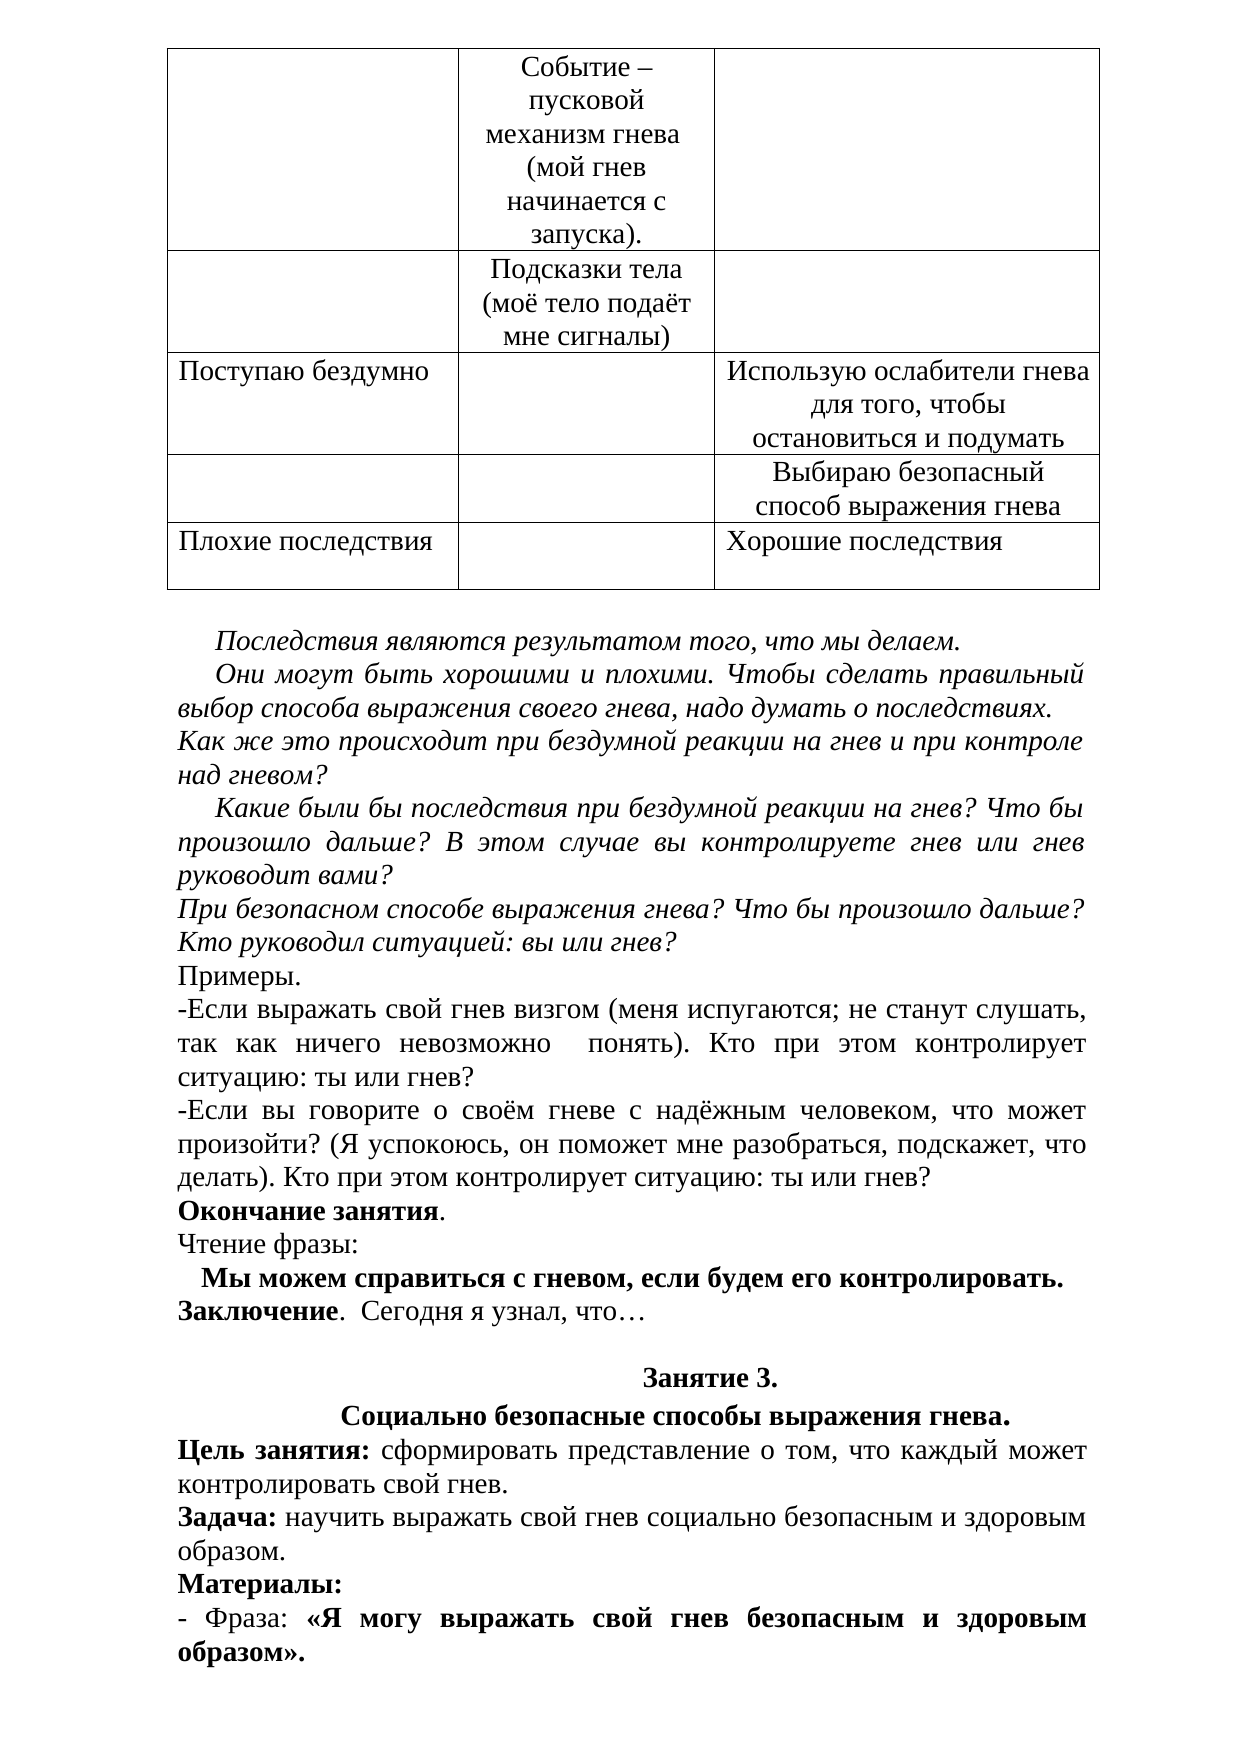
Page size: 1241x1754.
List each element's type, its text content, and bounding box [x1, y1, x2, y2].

table_cell Использую ослабители гнева для того, чтобы остановиться и подумать [715, 353, 1099, 453]
text Задача: научить выражать свой гнев социально безопасным и здоровым образом. [177, 1499, 1087, 1567]
table_cell [168, 455, 458, 522]
table_cell [168, 251, 458, 352]
table_cell Выбираю безопасный способ выражения гнева [715, 455, 1099, 522]
text Как же это происходит при бездумной реакции на гнев и при контроле над гневом? [177, 723, 1087, 790]
table_cell Хорошие последствия [715, 523, 1099, 589]
text -Если вы говорите о своём гневе с надёжным человеком, что может произойти? (Я успокоюсь, он поможет мне разобраться, подскажет, что делать). Кто при этом контролирует ситуацию: ты или гнев? [177, 1092, 1087, 1193]
table_cell [459, 455, 714, 522]
table_cell [715, 251, 1099, 352]
text Цель занятия: сформировать представление о том, что каждый может контролировать свой гнев. [177, 1432, 1087, 1499]
table_cell [459, 523, 714, 589]
text Мы можем справиться с гневом, если будем его контролировать. [177, 1260, 1087, 1293]
text Примеры. [177, 958, 1087, 992]
text Окончание занятия. [177, 1193, 1087, 1226]
text При безопасном способе выражения гнева? Что бы произошло дальше? Кто руководил ситуацией: вы или гнев? [177, 891, 1087, 958]
text Чтение фразы: [177, 1226, 1087, 1260]
text Занятие 3. [215, 1361, 1087, 1394]
table_header [168, 49, 458, 250]
text Они могут быть хорошими и плохими. Чтобы сделать правильный выбор способа выражения своего гнева, надо думать о последствиях. [177, 656, 1087, 723]
text Какие были бы последствия при бездумной реакции на гнев? Что бы произошло дальше? В этом случае вы контролируете гнев или гнев руководит вами? [177, 790, 1087, 891]
table_cell Подсказки тела (моё тело подаёт мне сигналы) [459, 251, 714, 352]
text Последствия являются результатом того, что мы делаем. [177, 623, 1087, 656]
table_header [715, 49, 1099, 250]
table_cell Плохие последствия [168, 523, 458, 589]
text Материалы: [177, 1567, 1087, 1600]
table_cell Поступаю бездумно [168, 353, 458, 453]
text -Если выражать свой гнев визгом (меня испугаются; не станут слушать, так как ничего невозможно понять). Кто при этом контролирует ситуацию: ты или гнев? [177, 992, 1087, 1092]
text Заключение. Сегодня я узнал, что… [177, 1293, 1087, 1327]
table_header Событие – пусковой механизм гнева (мой гнев начинается с запуска). [459, 49, 714, 250]
table_cell [459, 353, 714, 453]
text - Фраза: «Я могу выражать свой гнев безопасным и здоровым образом». [177, 1600, 1087, 1667]
text Социально безопасные способы выражения гнева. [215, 1394, 1087, 1432]
